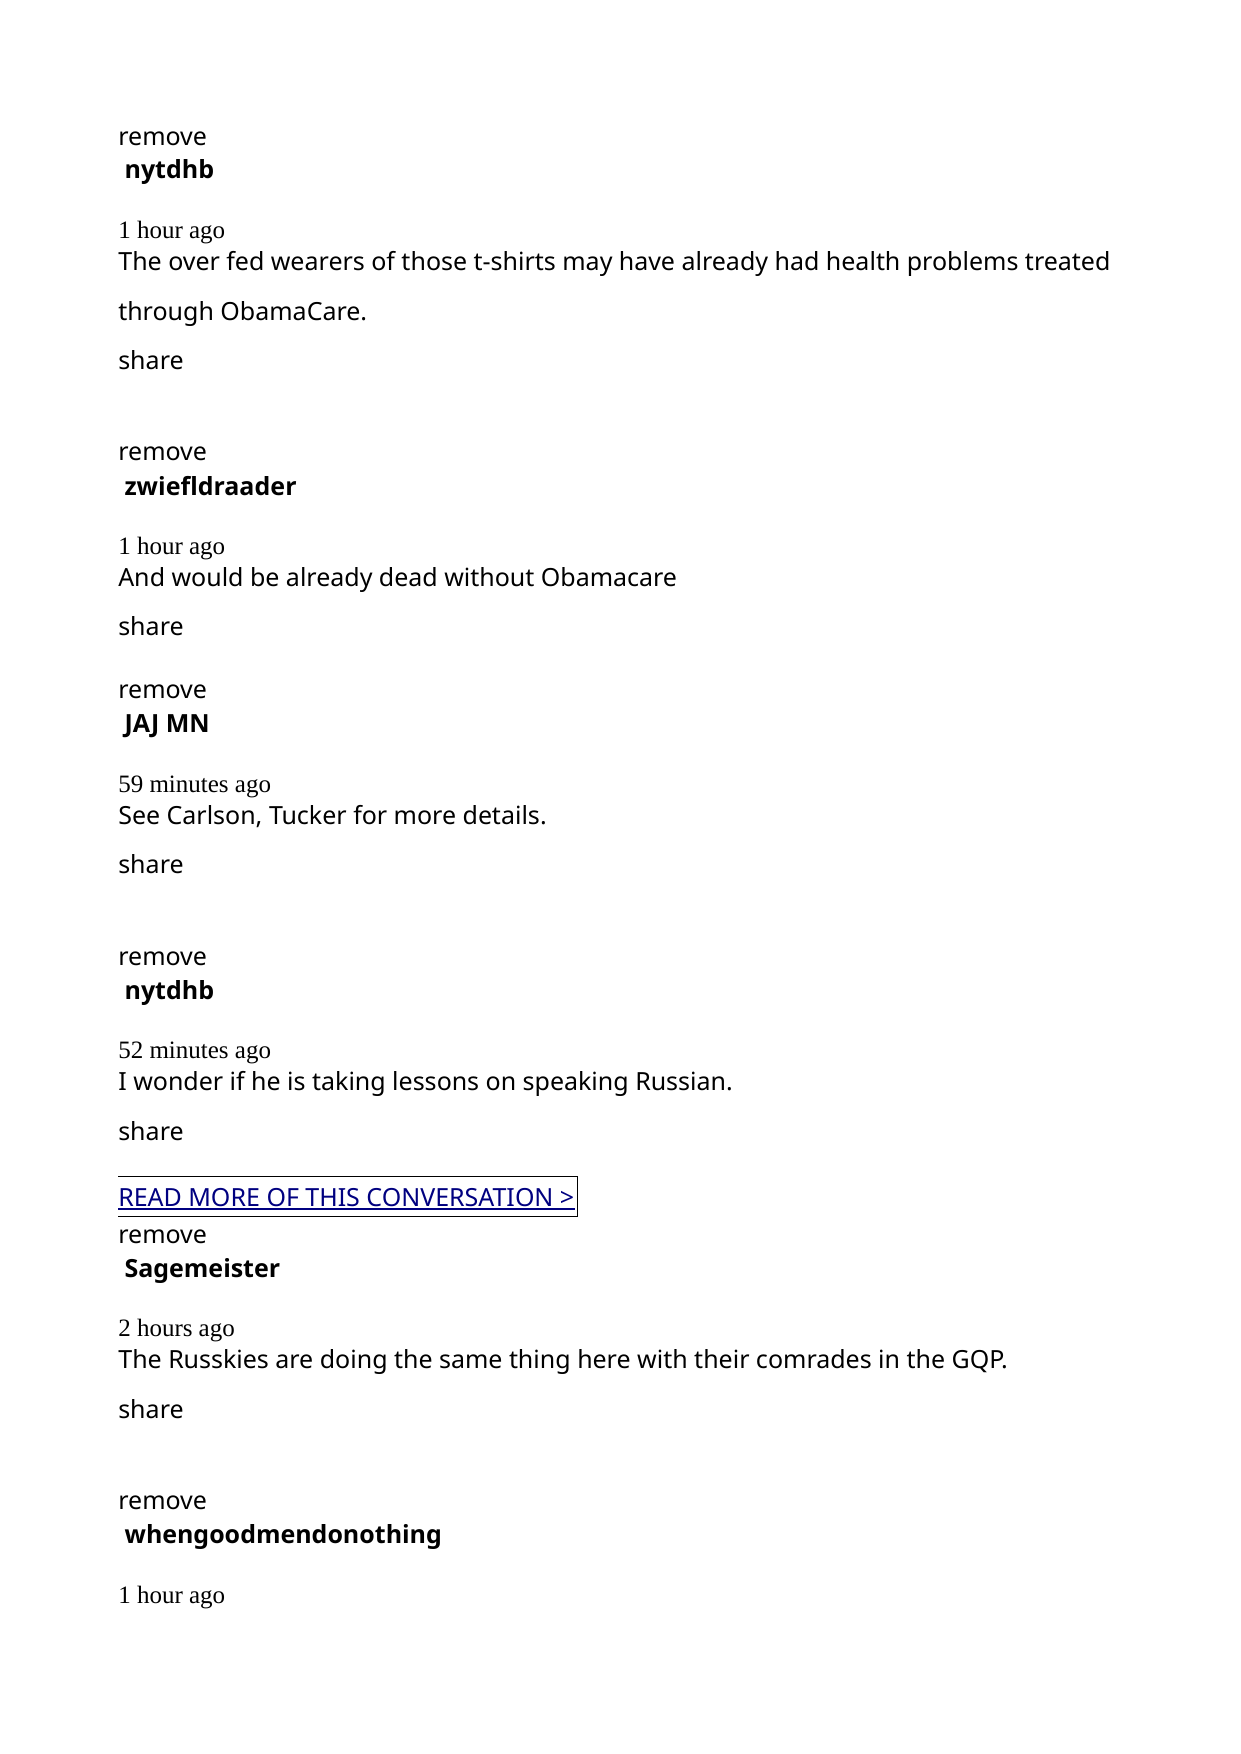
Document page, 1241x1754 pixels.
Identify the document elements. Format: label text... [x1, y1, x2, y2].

text 1 hour ago [118, 531, 1122, 560]
text remove [118, 434, 1122, 468]
text I wonder if he is taking lessons on speaking Russian. [118, 1064, 1122, 1098]
text remove [118, 1216, 1122, 1250]
text remove [118, 118, 1122, 152]
text And would be already dead without Obamacare [118, 560, 1122, 594]
text share [118, 609, 1122, 643]
text whengoodmendonothing [124, 1517, 1122, 1551]
text remove [118, 672, 1122, 706]
text The over fed wearers of those t-shirts may have already had health problems treated through ObamaCare. [118, 244, 1122, 327]
text 2 hours ago [118, 1313, 1122, 1342]
text share [118, 1113, 1122, 1147]
text JAJ MN [124, 706, 1122, 740]
text [578, 1176, 1122, 1216]
text 1 hour ago [118, 1580, 1122, 1608]
text Sagemeister [124, 1250, 1122, 1284]
text nytdhb [124, 972, 1122, 1007]
text zwiefldraader [124, 468, 1122, 502]
text remove [118, 938, 1122, 972]
text The Russkies are doing the same thing here with their comrades in the GQP. [118, 1342, 1122, 1376]
text share [118, 1391, 1122, 1425]
text 59 minutes ago [118, 769, 1122, 797]
text share [118, 342, 1122, 377]
text READ MORE OF THIS CONVERSATION > [118, 1177, 577, 1216]
text See Carlson, Tucker for more details. [118, 797, 1122, 832]
text share [118, 847, 1122, 881]
text remove [118, 1483, 1122, 1517]
text 1 hour ago [118, 215, 1122, 244]
text 52 minutes ago [118, 1035, 1122, 1064]
text nytdhb [124, 152, 1122, 186]
